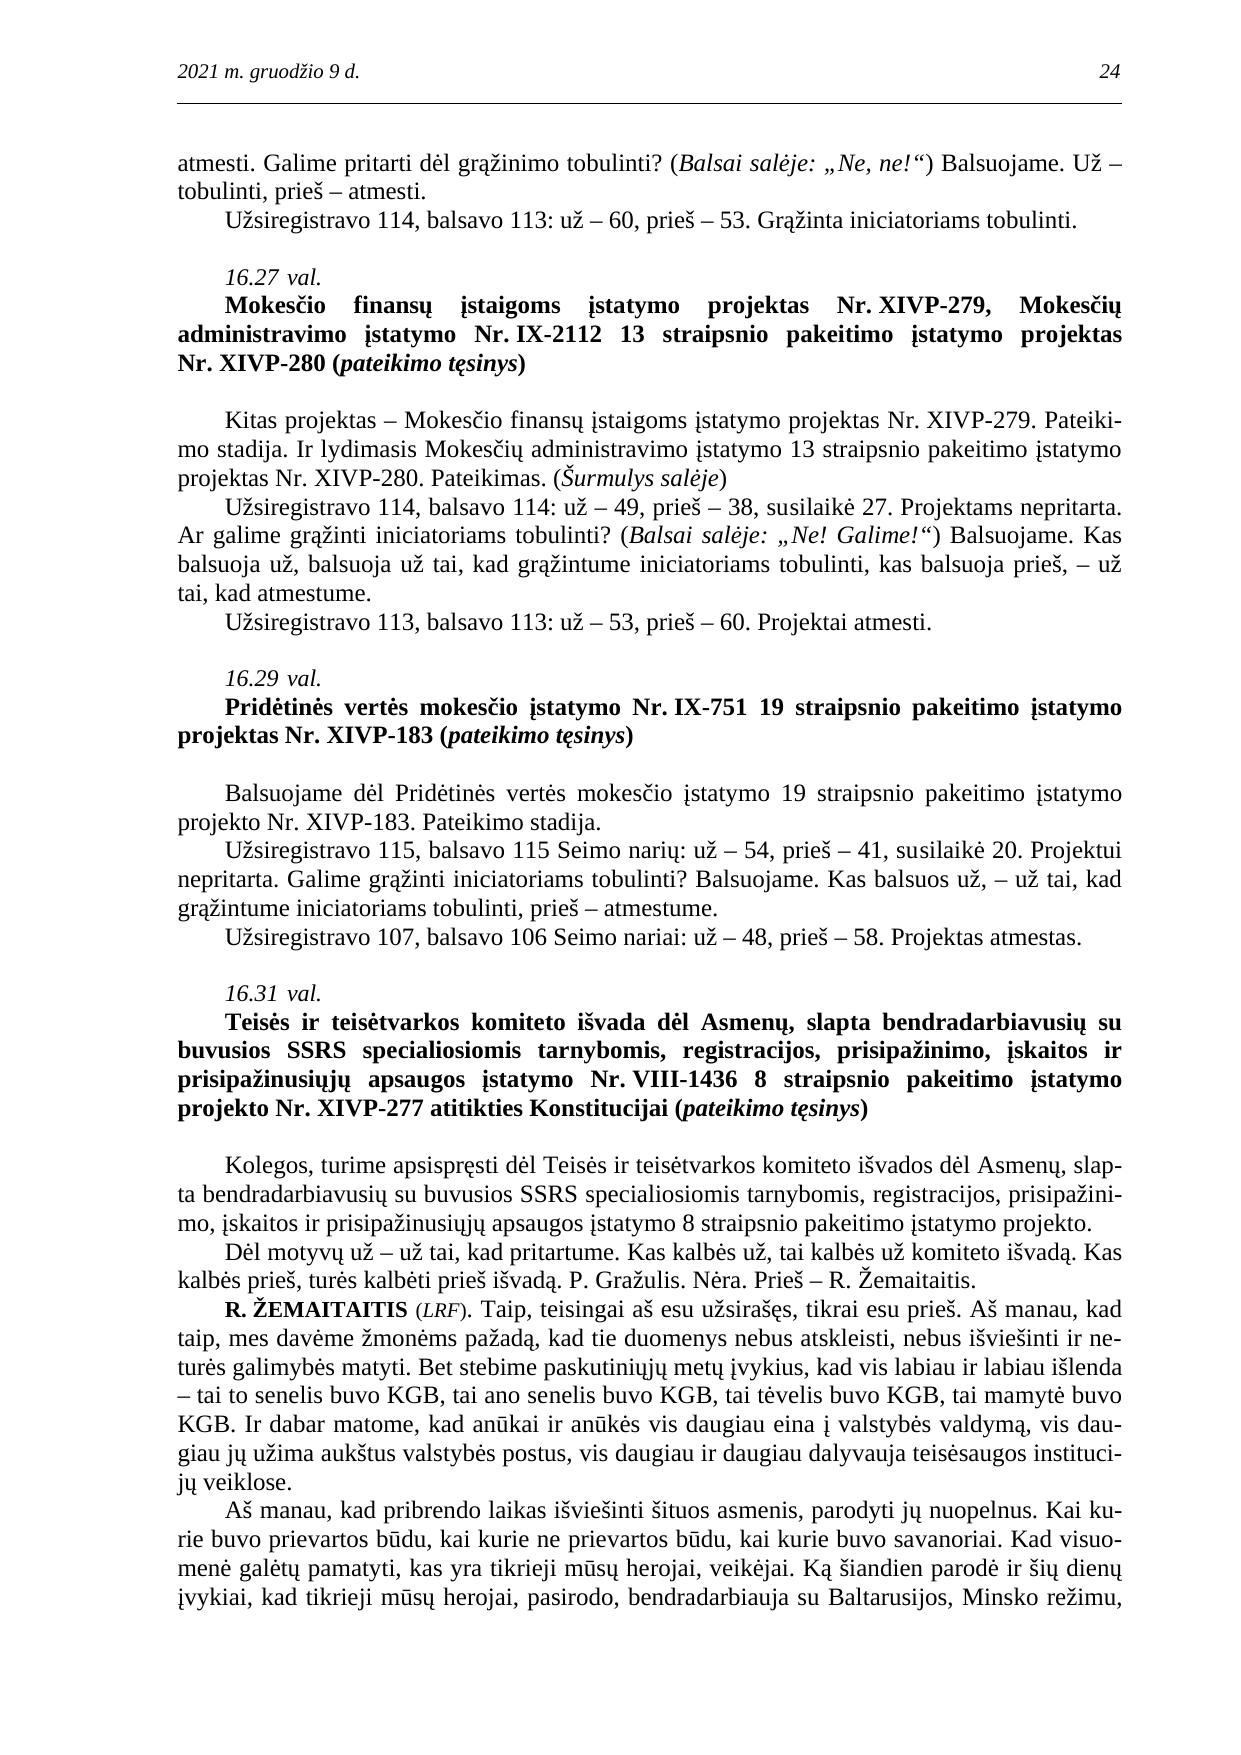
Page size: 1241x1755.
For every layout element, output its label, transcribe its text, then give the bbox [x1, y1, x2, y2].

text Pri­dė­ti­nės ver­tės mo­kes­čio įsta­ty­mo Nr. IX-751 19 straips­nio pa­kei­ti­mo įsta­ty­mo pro­jek­tas Nr. XIVP-183 (pa­tei­ki­mo tę­si­nys) [177, 692, 1122, 749]
text 16.27 val. [224, 263, 1122, 290]
text Už­si­re­gist­ra­vo 113, bal­sa­vo 113: už – 53, prieš – 60. Pro­jek­tai at­mes­ti. [177, 607, 1122, 635]
text Ki­tas pro­jek­tas – Mo­kes­čio fi­nan­sų įstai­goms įsta­ty­mo pro­jek­tas Nr. XIVP-279. Pa­tei­ki­mo sta­di­ja. Ir ly­di­ma­sis Mo­kes­čių ad­mi­nist­ra­vi­mo įsta­ty­mo 13 straips­nio pa­kei­ti­mo įsta­ty­mo pro­jek­tas Nr. XIVP-280. Pa­tei­ki­mas. (Šur­mu­lys sa­lė­je) [177, 405, 1122, 492]
text Mo­kes­čio fi­nan­sų įstai­goms įsta­ty­mo pro­jek­tas Nr. XIVP-279, Mo­kes­čių administra­vi­mo įsta­ty­mo Nr. IX-2112 13 straips­nio pa­kei­ti­mo įsta­ty­mo pro­jek­tas Nr. XIVP-280 (pa­tei­ki­mo tę­si­nys) [177, 290, 1122, 377]
text Už­si­re­gist­ra­vo 114, bal­sa­vo 114: už – 49, prieš – 38, su­si­lai­kė 27. Pro­jek­tams ne­pri­tar­ta. Ar ga­li­me grą­žin­ti ini­cia­to­riams to­bu­lin­ti? (Bal­sai sa­lė­je: „Ne! Ga­li­me!“) Bal­suo­ja­me. Kas bal­suo­ja už, bal­suo­ja už tai, kad grą­žin­tu­me ini­cia­to­riams to­bu­lin­ti, kas bal­suo­ja prieš, – už tai, kad at­mes­tu­me. [177, 492, 1122, 607]
text Tei­sės ir tei­sėt­var­kos ko­mi­te­to iš­va­da dėl As­me­nų, slap­ta ben­dra­dar­bia­vu­sių su buvu­sios SSRS spe­cia­lio­sio­mis tar­ny­bo­mis, re­gist­ra­ci­jos, pri­si­pa­ži­ni­mo, įskai­tos ir prisipa­ži­nu­sių­jų ap­sau­gos įsta­ty­mo Nr. VIII-1436 8 straips­nio pa­kei­ti­mo įsta­ty­mo projek­to Nr. XIVP-277 ati­tik­ties Kon­sti­tu­ci­jai (pateikimo tę­si­nys) [177, 1007, 1122, 1122]
text Už­si­re­gist­ra­vo 107, bal­sa­vo 106 Sei­mo na­riai: už – 48, prieš – 58. Pro­jek­tas at­mes­tas. [177, 922, 1122, 950]
text at­mes­ti. Ga­li­me pri­tar­ti dėl grą­ži­ni­mo to­bu­lin­ti? (Bal­sai sa­lė­je: „Ne, ne!“) Bal­suo­ja­me. Už – to­bu­lin­ti, prieš – at­mes­ti. [177, 148, 1122, 205]
text Ko­le­gos, tu­ri­me ap­si­spręs­ti dėl Tei­sės ir tei­sėt­var­kos ko­mi­te­to iš­va­dos dėl As­me­nų, slap­ta ben­dra­dar­bia­vu­sių su bu­vu­sios SSRS spe­cia­lio­sio­mis tar­ny­bo­mis, re­gist­ra­ci­jos, pri­si­pa­ži­ni­mo, įskai­tos ir pri­si­pa­ži­nu­sių­jų ap­sau­gos įsta­ty­mo 8 straips­nio pa­kei­ti­mo įsta­ty­mo pro­jek­to. [177, 1151, 1122, 1237]
text Dėl mo­ty­vų už – už tai, kad pri­tar­tu­me. Kas kal­bės už, tai kal­bės už ko­mi­te­to iš­va­dą. Kas kal­bės prieš, tu­rės kal­bė­ti prieš iš­va­dą. P. Gra­žu­lis. Nė­ra. Prieš – R. Že­mai­tai­tis. [177, 1237, 1122, 1294]
text Už­si­re­gist­ra­vo 114, bal­sa­vo 113: už – 60, prieš – 53. Grą­žin­ta ini­cia­to­riams to­bu­lin­ti. [177, 205, 1122, 234]
text R. ŽEMAITAITIS (LRF). Taip, tei­sin­gai aš esu už­si­ra­šęs, tik­rai esu prieš. Aš ma­nau, kad taip, mes da­vė­me žmo­nėms pa­ža­dą, kad tie duo­me­nys ne­bus at­skleis­ti, ne­bus iš­vie­šin­ti ir ne­tu­rės ga­li­my­bės ma­ty­ti. Bet ste­bi­me pas­ku­ti­nių­jų me­tų įvy­kius, kad vis la­biau ir la­biau iš­len­da – tai to se­ne­lis bu­vo KGB, tai ano se­ne­lis bu­vo KGB, tai tė­ve­lis bu­vo KGB, tai ma­my­tė bu­vo KGB. Ir da­bar ma­to­me, kad anū­kai ir anū­kės vis dau­giau ei­na į vals­ty­bės val­dy­mą, vis dau­giau jų už­ima aukš­tus vals­ty­bės pos­tus, vis dau­giau ir dau­giau da­ly­vau­ja tei­sė­sau­gos ins­ti­tu­ci­jų veik­lo­se. [177, 1294, 1122, 1496]
text Už­si­re­gist­ra­vo 115, bal­sa­vo 115 Sei­mo na­rių: už – 54, prieš – 41, su­si­lai­kė 20. Pro­jek­tui ne­pri­tar­ta. Ga­li­me grą­žin­ti ini­cia­to­riams to­bu­lin­ti? Bal­suo­ja­me. Kas bal­suos už, – už tai, kad grą­žin­tu­me ini­cia­to­riams to­bu­lin­ti, prieš – at­mes­tu­me. [177, 835, 1122, 922]
text Aš ma­nau, kad pri­bren­do lai­kas iš­vie­šin­ti ši­tuos as­me­nis, pa­ro­dy­ti jų nuo­pel­nus. Kai ku­rie bu­vo prie­var­tos bū­du, kai ku­rie ne prie­var­tos bū­du, kai ku­rie bu­vo sa­va­no­riai. Kad vi­suo­me­nė ga­lė­tų pa­ma­ty­ti, kas yra tik­rie­ji mū­sų he­ro­jai, vei­kė­jai. Ką šian­dien pa­ro­dė ir šių die­nų įvy­kiai, kad tik­rie­ji mū­sų he­ro­jai, pa­si­ro­do, ben­dra­dar­biau­ja su Bal­ta­ru­si­jos, Mins­ko re­ži­mu, [177, 1496, 1122, 1611]
text 16.29 val. [224, 664, 1122, 692]
text Bal­suo­ja­me dėl Pri­dė­ti­nės ver­tės mo­kes­čio įsta­ty­mo 19 straips­nio pa­kei­ti­mo įsta­ty­mo pro­jek­to Nr. XIVP-183. Pa­tei­ki­mo sta­di­ja. [177, 778, 1122, 835]
text 16.31 val. [224, 979, 1122, 1007]
